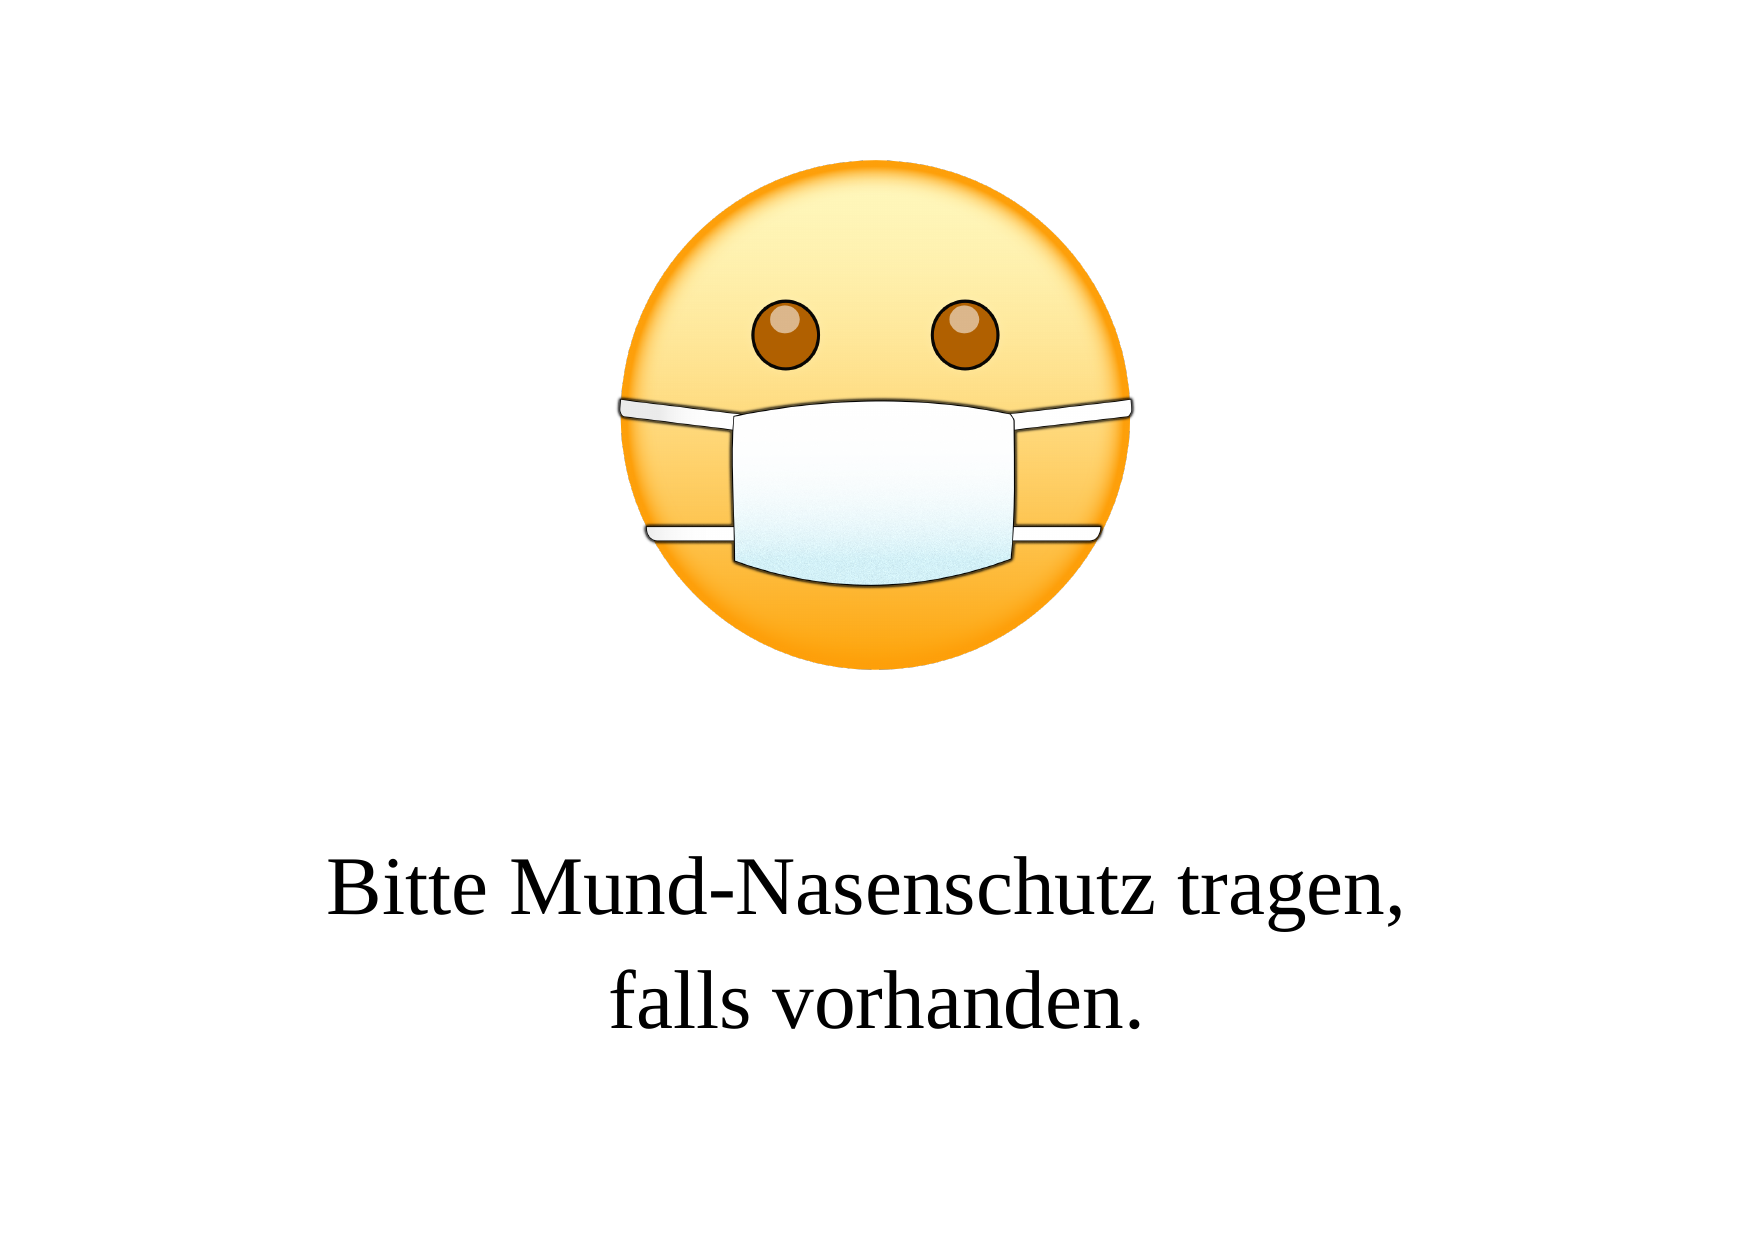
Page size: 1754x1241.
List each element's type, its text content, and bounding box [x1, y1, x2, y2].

text Bitte Mund-Nasenschutz tragen, [118, 837, 1636, 933]
text falls vorhanden. [118, 950, 1636, 1046]
